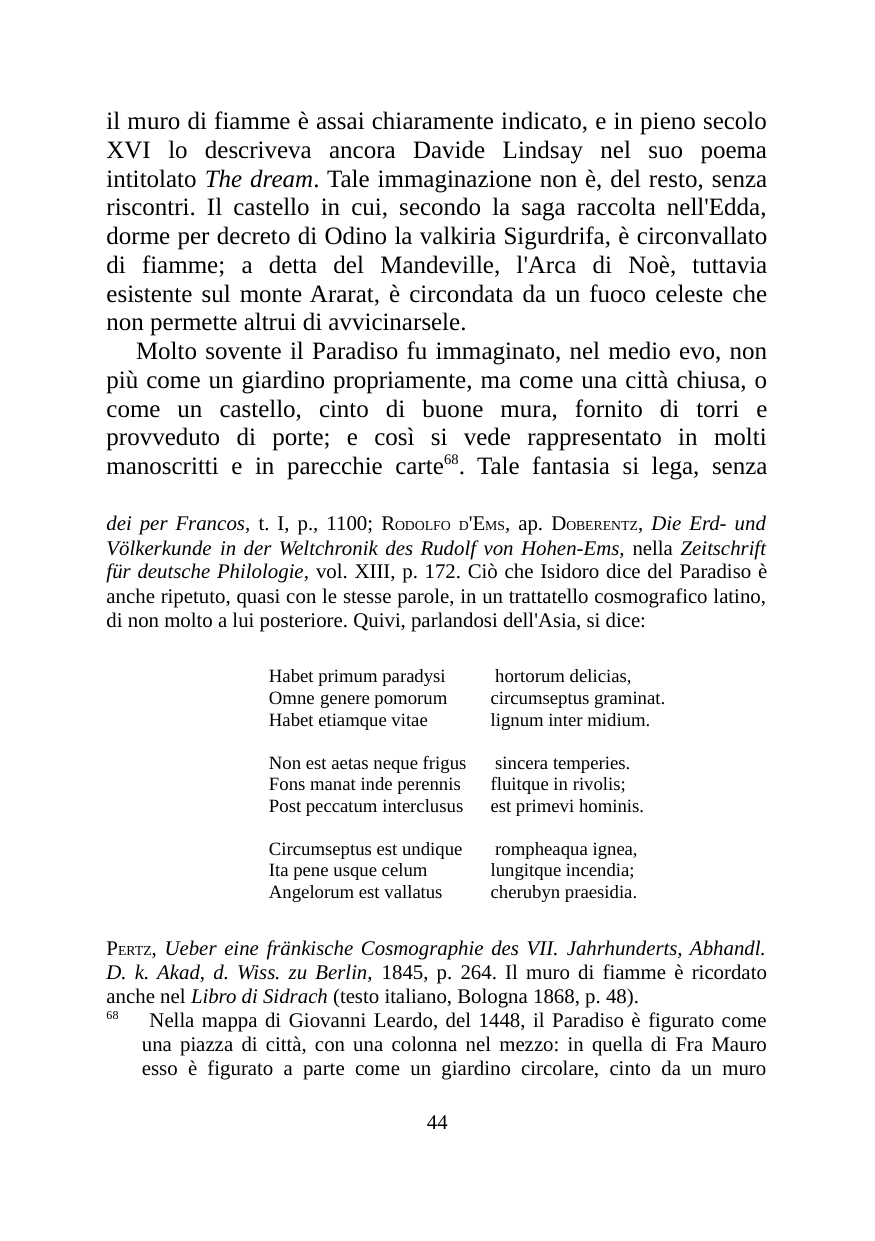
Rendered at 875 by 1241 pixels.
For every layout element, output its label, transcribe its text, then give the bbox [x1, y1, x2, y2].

text Non est aetas neque frigus sincera temperies. [269, 752, 768, 773]
text Pertz, Ueber eine fränkische Cosmographie des VII. Jahrhunderts, Abhandl. D. k. Akad, d. Wiss. zu Berlin, 1845, p. 264. Il muro di fiamme è ricordato anche nel Libro di Sidrach (testo italiano, Bologna 1868, p. 48). [106, 936, 768, 1008]
text Habet primum paradysi hortorum delicias, [269, 665, 768, 687]
text Ita pene usque celum lungitque incendia; [269, 859, 768, 881]
text Omne genere pomorum circumseptus graminat. [269, 687, 768, 708]
text Molto sovente il Paradiso fu immaginato, nel medio evo, non più come un giardino propriamente, ma come una città chiusa, o come un castello, cinto di buone mura, fornito di torri e provveduto di porte; e così si vede rappresentato in molti manoscritti e in parecchie carte. Tale fantasia si lega, senza [106, 336, 768, 480]
text Fons manat inde perennis fluitque in rivolis; [269, 773, 768, 795]
text Circumseptus est undique rompheaqua ignea, [269, 838, 768, 859]
text il muro di fiamme è assai chiaramente indicato, e in pieno secolo XVI lo descriveva ancora Davide Lindsay nel suo poema intitolato The dream. Tale immaginazione non è, del resto, senza riscontri. Il castello in cui, secondo la saga raccolta nell'Edda, dorme per decreto di Odino la valkiria Sigurdrifa, è circonvallato di fiamme; a detta del Mandeville, l'Arca di Noè, tuttavia esistente sul monte Ararat, è circondata da un fuoco celeste che non permette altrui di avvicinarsele. [106, 106, 768, 336]
text Post peccatum interclusus est primevi hominis. [269, 795, 768, 816]
text Habet etiamque vitae lignum inter midium. [269, 708, 768, 730]
text Nella mappa di Giovanni Leardo, del 1448, il Paradiso è figurato come una piazza di città, con una colonna nel mezzo: in quella di Fra Mauro esso è figurato a parte come un giardino circolare, cinto da un muro [106, 1008, 768, 1080]
text Angelorum est vallatus cherubyn praesidia. [269, 881, 768, 902]
text dei per Francos, t. I, p., 1100; Rodolfo d'Ems, ap. Doberentz, Die Erd- und Völkerkunde in der Weltchronik des Rudolf von Hohen-Ems, nella Zeitschrift für deutsche Philologie, vol. XIII, p. 172. Ciò che Isidoro dice del Paradiso è anche ripetuto, quasi con le stesse parole, in un trattatello cosmografico latino, di non molto a lui posteriore. Quivi, parlandosi dell'Asia, si dice: [106, 511, 768, 632]
